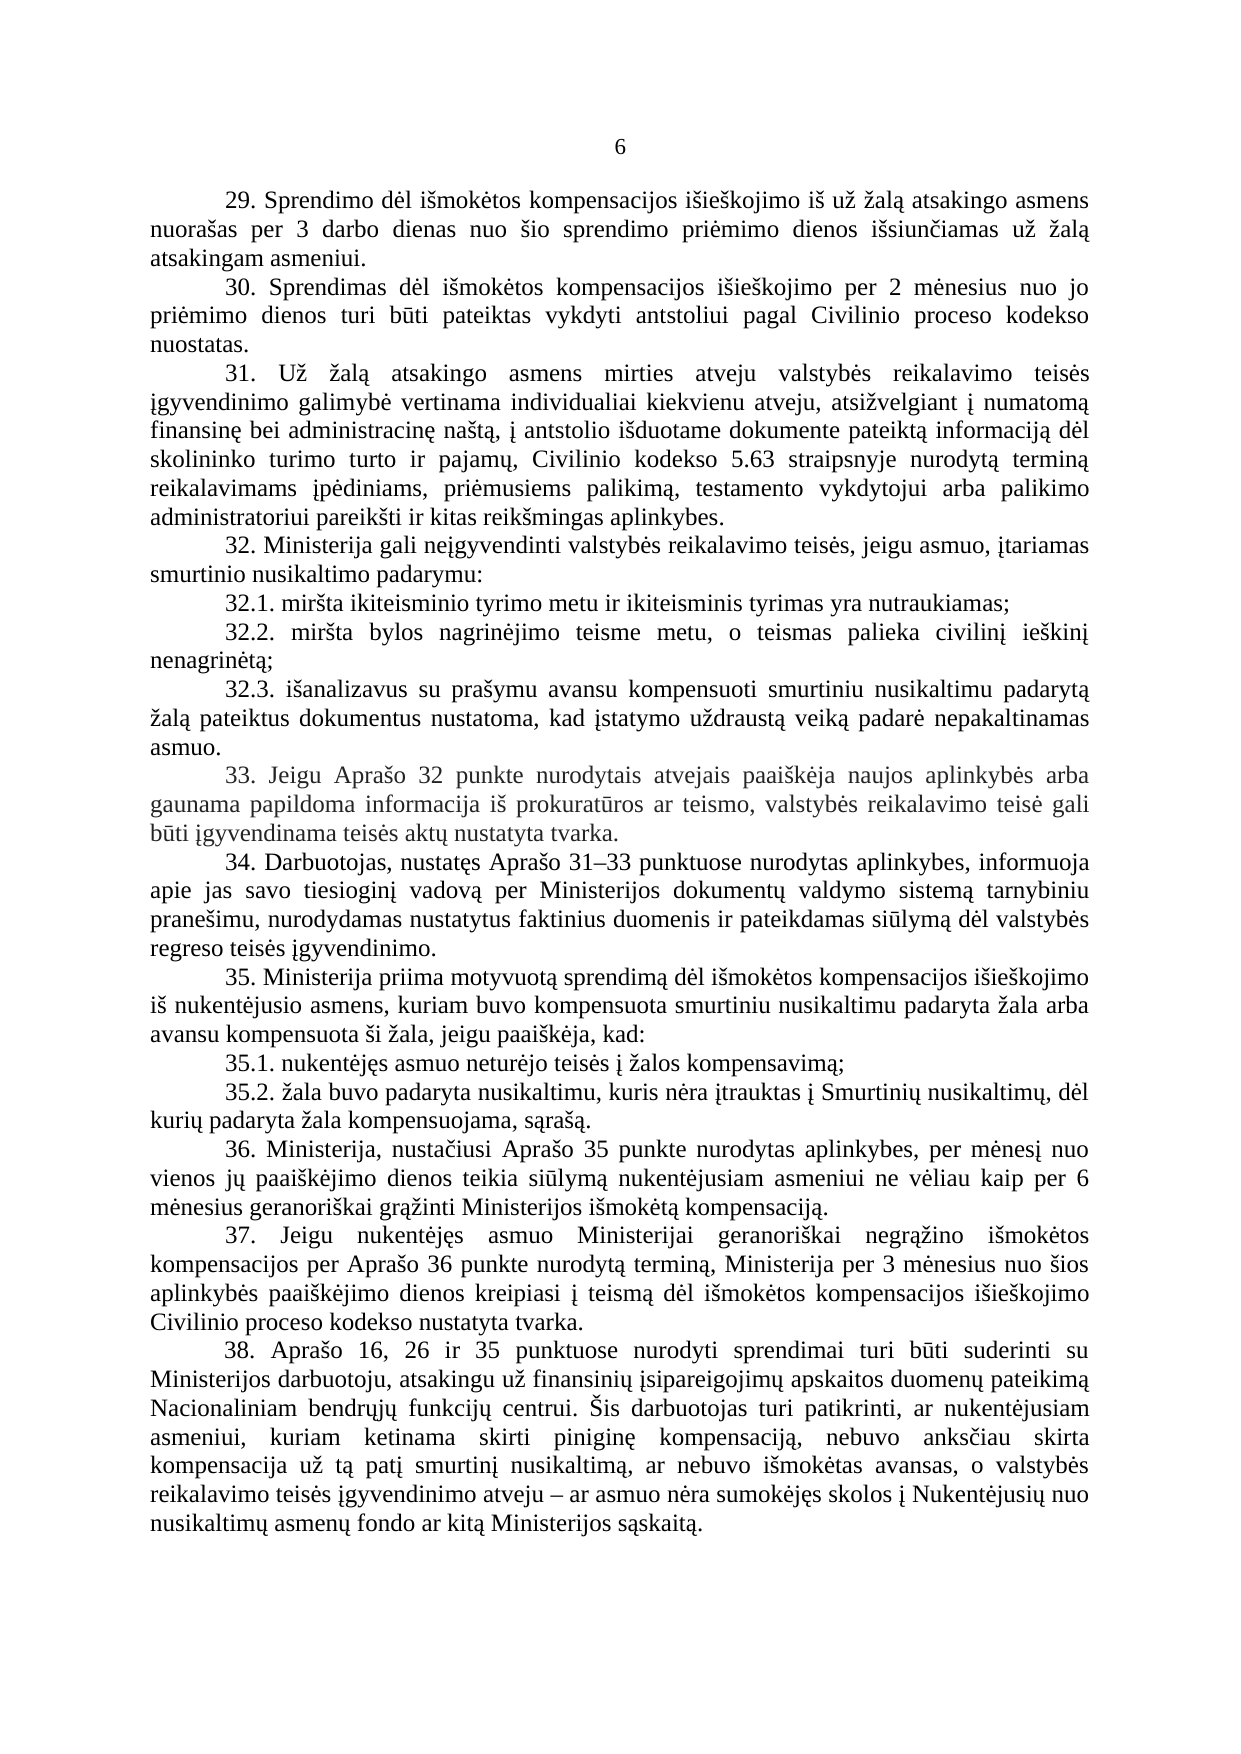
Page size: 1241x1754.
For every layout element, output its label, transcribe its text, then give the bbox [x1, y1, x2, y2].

text 36. Ministerija, nustačiusi Aprašo 35 punkte nurodytas aplinkybes, per mėnesį nuo vienos jų paaiškėjimo dienos teikia siūlymą nukentėjusiam asmeniui ne vėliau kaip per 6 mėnesius geranoriškai grąžinti Ministerijos išmokėtą kompensaciją. [150, 1134, 1090, 1221]
text 35.2. žala buvo padaryta nusikaltimu, kuris nėra įtrauktas į Smurtinių nusikaltimų, dėl kurių padaryta žala kompensuojama, sąrašą. [150, 1077, 1090, 1134]
text 34. Darbuotojas, nustatęs Aprašo 31–33 punktuose nurodytas aplinkybes, informuoja apie jas savo tiesioginį vadovą per Ministerijos dokumentų valdymo sistemą tarnybiniu pranešimu, nurodydamas nustatytus faktinius duomenis ir pateikdamas siūlymą dėl valstybės regreso teisės įgyvendinimo. [150, 847, 1090, 962]
text 32.2. miršta bylos nagrinėjimo teisme metu, o teismas palieka civilinį ieškinį nenagrinėtą; [150, 617, 1090, 674]
text 33. Jeigu Aprašo 32 punkte nurodytais atvejais paaiškėja naujos aplinkybės arba gaunama papildoma informacija iš prokuratūros ar teismo, valstybės reikalavimo teisė gali būti įgyvendinama teisės aktų nustatyta tvarka. [150, 761, 1090, 847]
text 32.3. išanalizavus su prašymu avansu kompensuoti smurtiniu nusikaltimu padarytą žalą pateiktus dokumentus nustatoma, kad įstatymo uždraustą veiką padarė nepakaltinamas asmuo. [150, 674, 1090, 761]
text 32. Ministerija gali neįgyvendinti valstybės reikalavimo teisės, jeigu asmuo, įtariamas smurtinio nusikaltimo padarymu: [150, 531, 1090, 588]
text 35.1. nukentėjęs asmuo neturėjo teisės į žalos kompensavimą; [150, 1048, 1090, 1077]
text 31. Už žalą atsakingo asmens mirties atveju valstybės reikalavimo teisės įgyvendinimo galimybė vertinama individualiai kiekvienu atveju, atsižvelgiant į numatomą finansinę bei administracinę naštą, į antstolio išduotame dokumente pateiktą informaciją dėl skolininko turimo turto ir pajamų, Civilinio kodekso 5.63 straipsnyje nurodytą terminą reikalavimams įpėdiniams, priėmusiems palikimą, testamento vykdytojui arba palikimo administratoriui pareikšti ir kitas reikšmingas aplinkybes. [150, 358, 1090, 531]
text 35. Ministerija priima motyvuotą sprendimą dėl išmokėtos kompensacijos išieškojimo iš nukentėjusio asmens, kuriam buvo kompensuota smurtiniu nusikaltimu padaryta žala arba avansu kompensuota ši žala, jeigu paaiškėja, kad: [150, 962, 1090, 1048]
text 30. Sprendimas dėl išmokėtos kompensacijos išieškojimo per 2 mėnesius nuo jo priėmimo dienos turi būti pateiktas vykdyti antstoliui pagal Civilinio proceso kodekso nuostatas. [150, 272, 1090, 358]
text 32.1. miršta ikiteisminio tyrimo metu ir ikiteisminis tyrimas yra nutraukiamas; [150, 588, 1090, 617]
text 29. Sprendimo dėl išmokėtos kompensacijos išieškojimo iš už žalą atsakingo asmens nuorašas per 3 darbo dienas nuo šio sprendimo priėmimo dienos išsiunčiamas už žalą atsakingam asmeniui. [150, 186, 1090, 272]
text 37. Jeigu nukentėjęs asmuo Ministerijai geranoriškai negrąžino išmokėtos kompensacijos per Aprašo 36 punkte nurodytą terminą, Ministerija per 3 mėnesius nuo šios aplinkybės paaiškėjimo dienos kreipiasi į teismą dėl išmokėtos kompensacijos išieškojimo Civilinio proceso kodekso nustatyta tvarka. [150, 1221, 1090, 1336]
text 38. Aprašo 16, 26 ir 35 punktuose nurodyti sprendimai turi būti suderinti su Ministerijos darbuotoju, atsakingu už finansinių įsipareigojimų apskaitos duomenų pateikimą Nacionaliniam bendrųjų funkcijų centrui. Šis darbuotojas turi patikrinti, ar nukentėjusiam asmeniui, kuriam ketinama skirti piniginę kompensaciją, nebuvo anksčiau skirta kompensacija už tą patį smurtinį nusikaltimą, ar nebuvo išmokėtas avansas, o valstybės reikalavimo teisės įgyvendinimo atveju – ar asmuo nėra sumokėjęs skolos į Nukentėjusių nuo nusikaltimų asmenų fondo ar kitą Ministerijos sąskaitą. [150, 1336, 1090, 1537]
